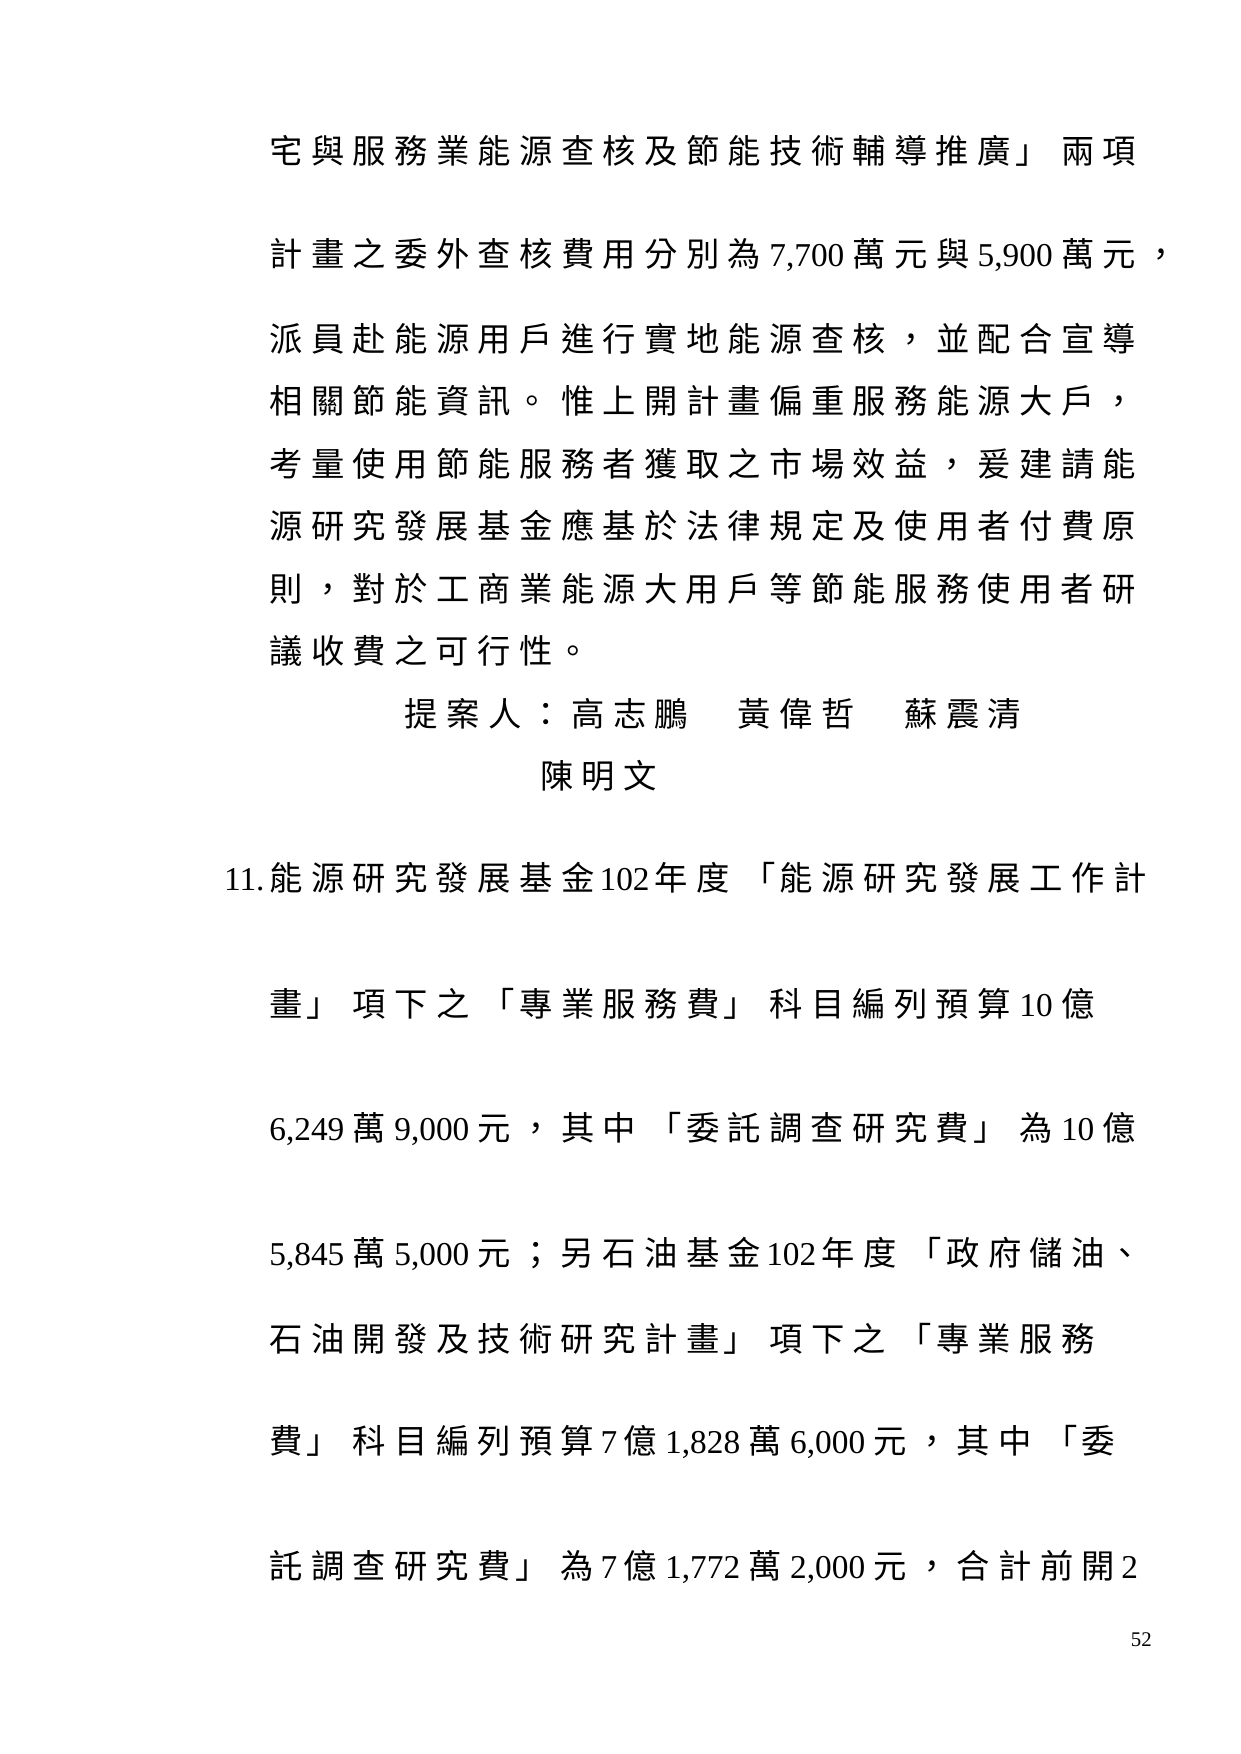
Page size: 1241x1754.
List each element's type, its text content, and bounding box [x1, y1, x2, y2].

text 提案人：高志鵬 黃偉哲 蘇震清 陳明文 [396, 670, 1081, 795]
text 10.政府對於節能服務之推動，旨在達到全民節約能源目標，以及因應京都議定書，減少國內耗電量及降低二氧化碳排放量之目的。但102年度能源研究發展基金於「能源研究發展工作計畫」項下編有「工業部門能源查核與節能減碳輔導」及「住宅與服務業能源查核及節能技術輔導推廣」兩項計畫之委外查核費用分別為7,700萬元與5,900萬元，派員赴能源用戶進行實地能源查核，並配合宣導相關節能資訊。惟上開計畫偏重服務能源大戶，考量使用節能服務者獲取之市場效益，爰建請能源研究發展基金應基於法律規定及使用者付費原則，對於工商業能源大用戶等節能服務使用者研議收費之可行性。 [223, 108, 1150, 670]
text 11.能源研究發展基金102年度「能源研究發展工作計畫」項下之「專業服務費」科目編列預算10億6,249萬9,000元，其中「委託調查研究費」為10億5,845萬5,000元；另石油基金102年度「政府儲油、石油開發及技術研究計畫」項下之「專業服務費」科目編列預算7億1,828萬6,000元，其中「委託調查研究費」為7億1,772萬2,000元，合計前開2基金委辦金額高達17億餘元。惟查，能源研究發展基金及石油基金100年度及101年度委辦費預算執行情形，委託件數及金額最高者均為財團法人工業技術研究院，其中能源研究展基金委辦經費分別為10億9,516萬7,000元及13億9,020萬元，占各年度委辦費之比率為79.50％及76.43％；石油基金同期間給予財團法人工業技術研究院之委辦費分別為11億5,589萬3,000元及11億2,250萬元，占各年度委辦費比率為80.32％及75.27％。顯示政府資源過度集中投注於財團法人工業技術研究院。爰此，為避免外界產生政府經費挹注特定財團法人之疑慮，要求應檢討相關資源分配之公平性，同時經濟部能源局並應針對技術移轉成果不佳之計畫，要求執行單位調整研發方向，落實各項技術之應用，並加強設置對此相關業務之衡量績效指標，以作為考核之依據。 [223, 795, 1150, 1608]
